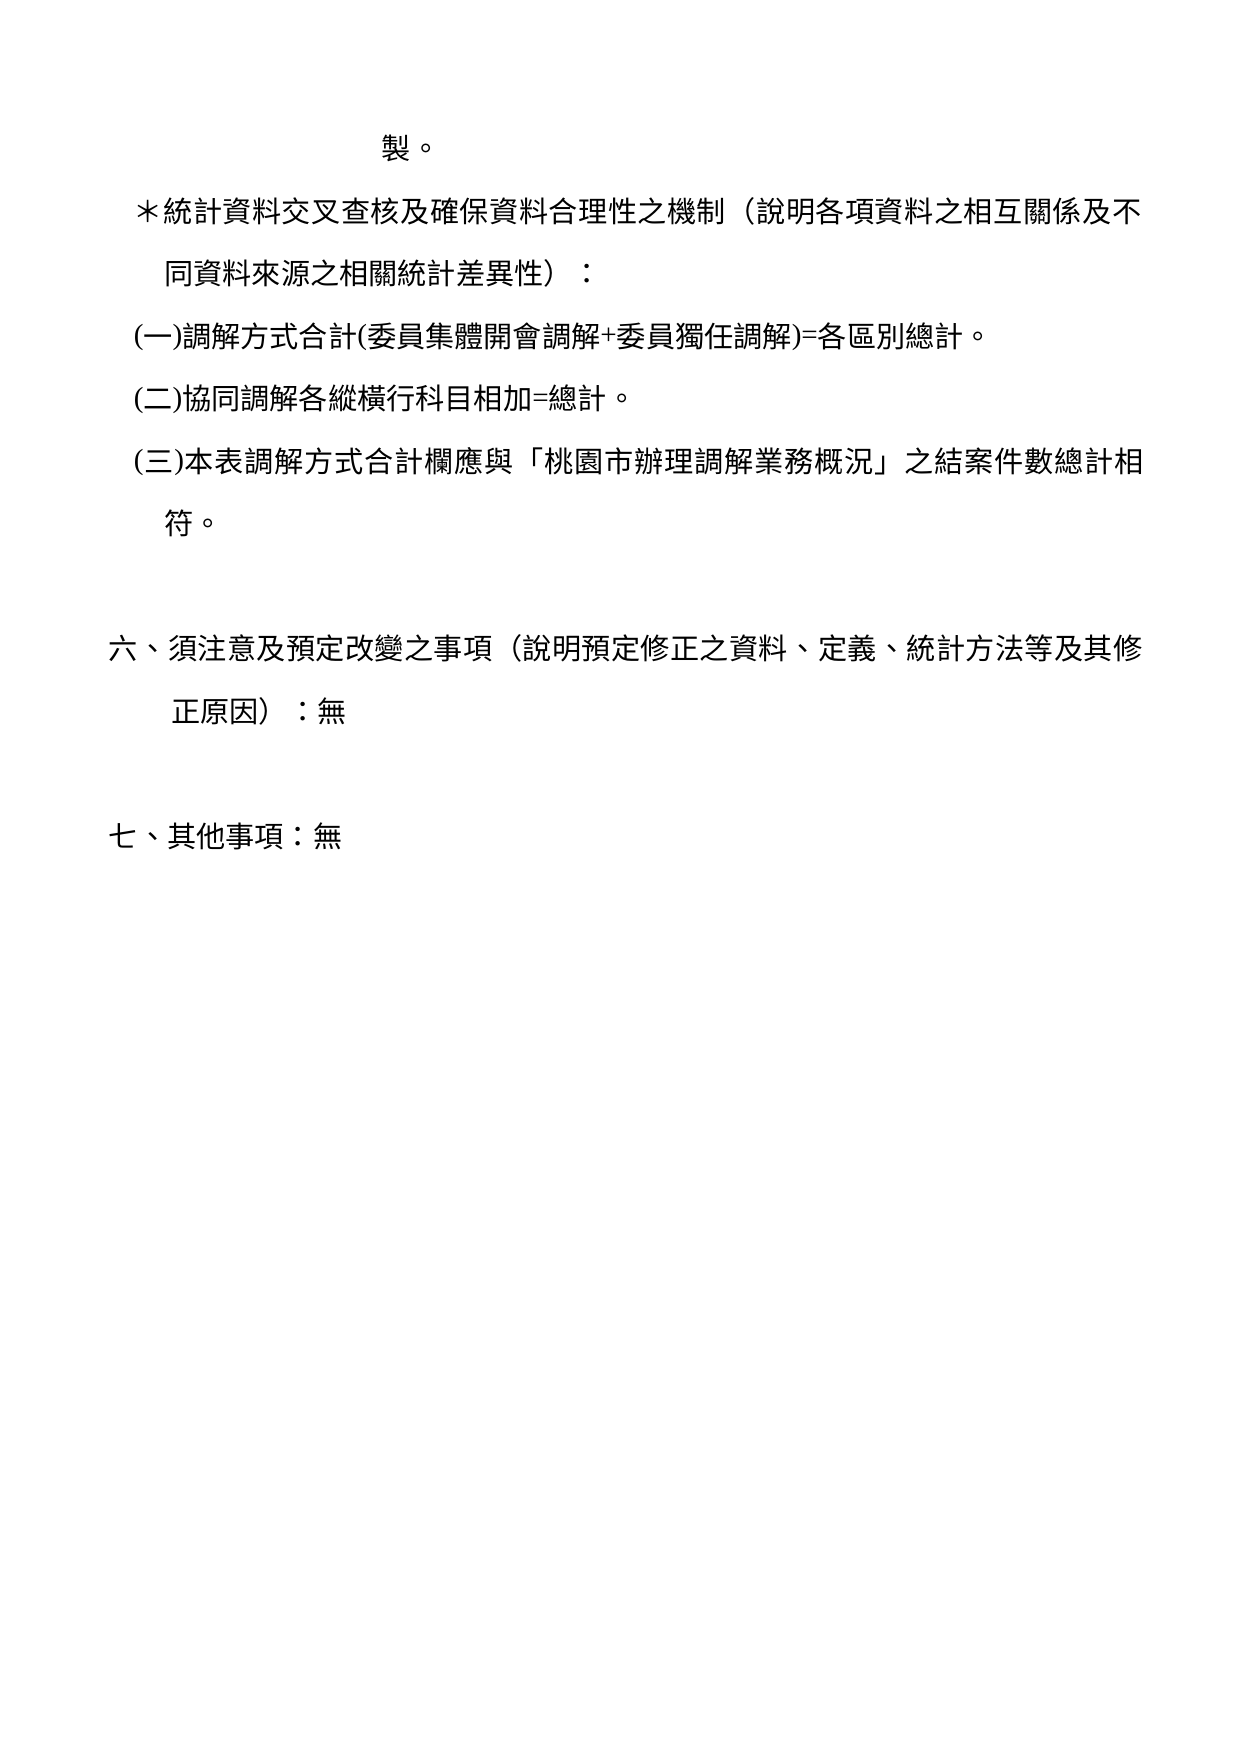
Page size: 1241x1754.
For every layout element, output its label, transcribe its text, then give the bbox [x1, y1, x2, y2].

table_header 製。 ＊統計資料交叉查核及確保資料合理性之機制（說明各項資料之相互關係及不同資料來源之相關統計差異性）： (一)調解方式合計(委員集體開會調解+委員獨任調解)=各區別總計。 (二)協同調解各縱橫行科目相加=總計。 (三)本表調解方式合計欄應與「桃園市辦理調解業務概況」之結案件數總計相符。 六、須注意及預定改變之事項（說明預定修正之資料、定義、統計方法等及其修正原因）：無 七、其他事項：無 [98, 105, 1155, 1105]
